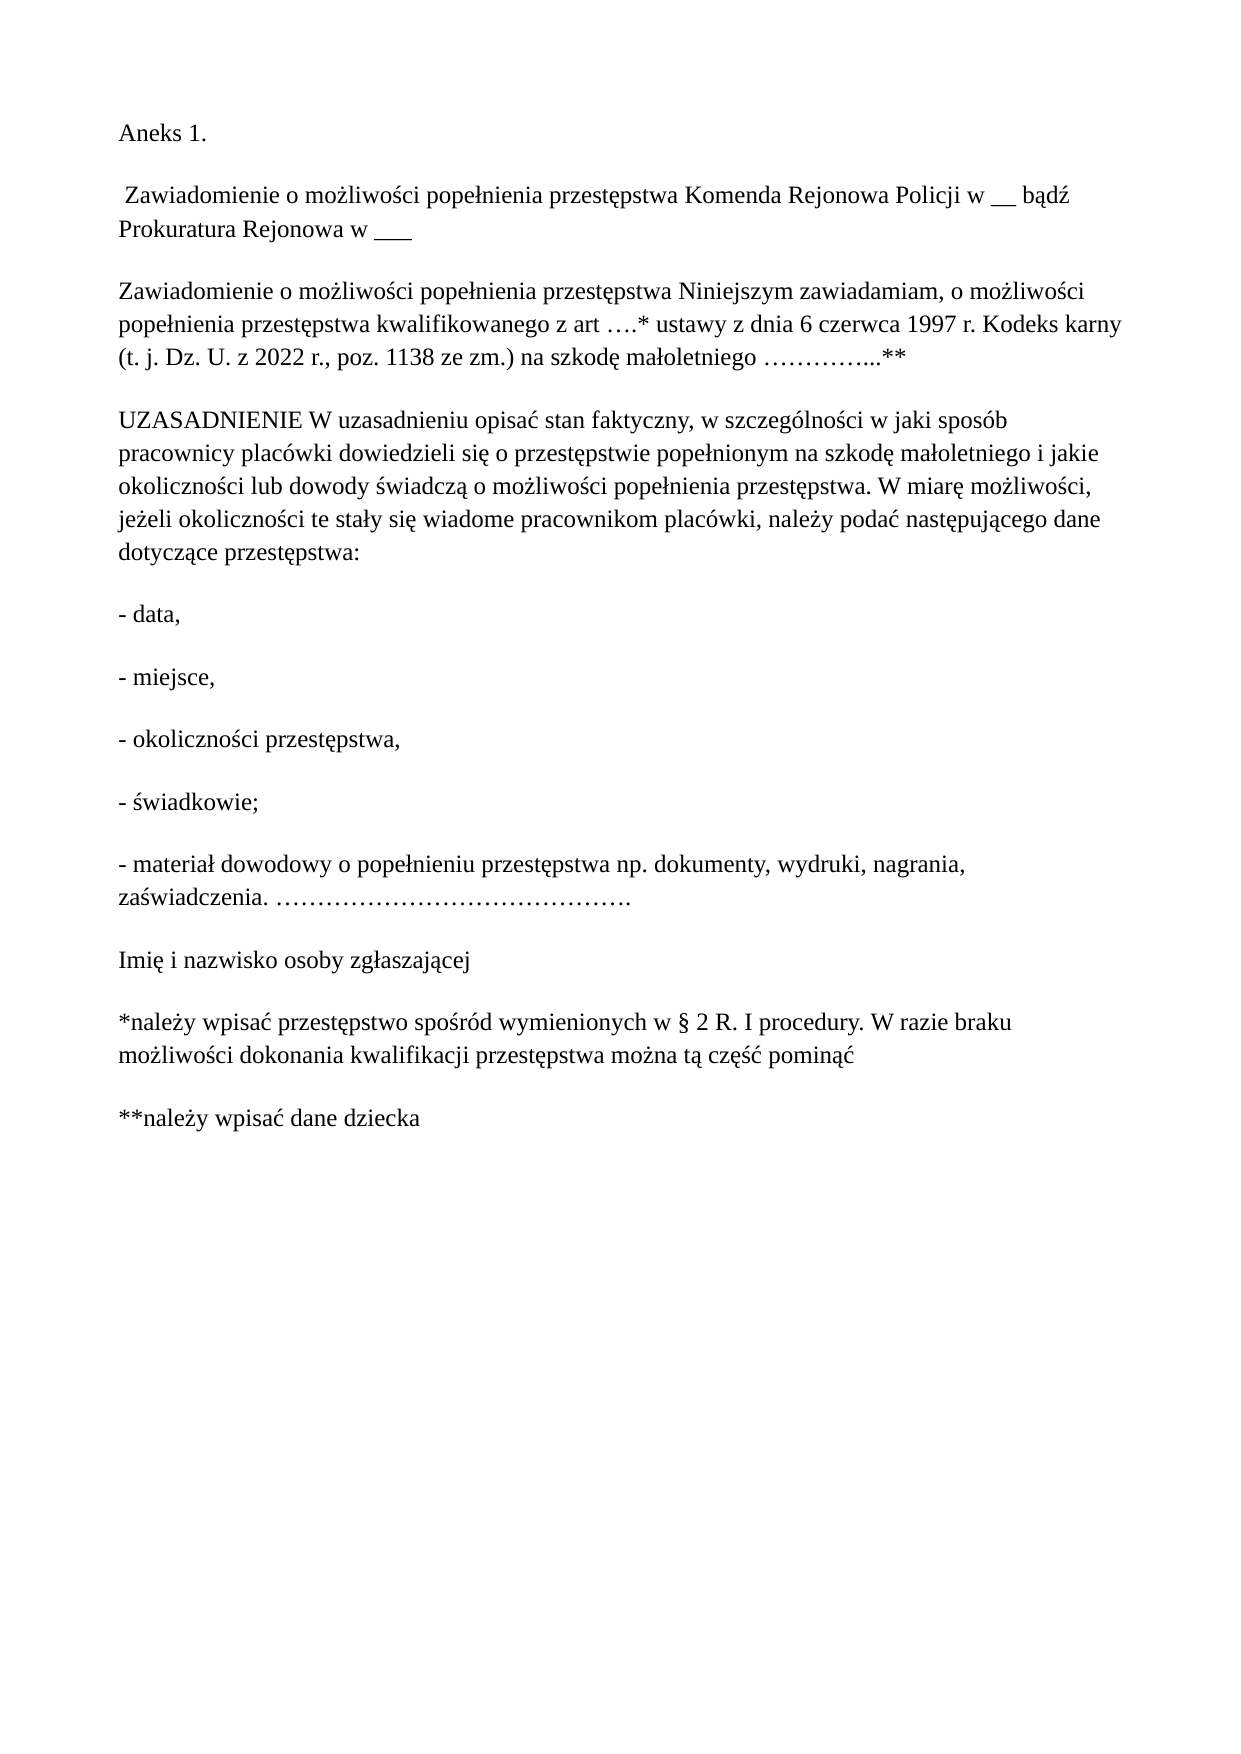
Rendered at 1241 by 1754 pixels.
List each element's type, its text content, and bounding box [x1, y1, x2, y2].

text *należy wpisać przestępstwo spośród wymienionych w § 2 R. I procedury. W razie braku możliwości dokonania kwalifikacji przestępstwa można tą część pominąć [118, 1007, 1122, 1069]
text - miejsce, [118, 662, 1122, 691]
text Imię i nazwisko osoby zgłaszającej [118, 945, 1122, 973]
text - okoliczności przestępstwa, [118, 724, 1122, 753]
text Zawiadomienie o możliwości popełnienia przestępstwa Komenda Rejonowa Policji w __ bądź Prokuratura Rejonowa w ___ [118, 181, 1122, 242]
text **należy wpisać dane dziecka [118, 1103, 1122, 1132]
text - świadkowie; [118, 787, 1122, 816]
text UZASADNIENIE W uzasadnieniu opisać stan faktyczny, w szczególności w jaki sposób pracownicy placówki dowiedzieli się o przestępstwie popełnionym na szkodę małoletniego i jakie okoliczności lub dowody świadczą o możliwości popełnienia przestępstwa. W miarę możliwości, jeżeli okoliczności te stały się wiadome pracownikom placówki, należy podać następującego dane dotyczące przestępstwa: [118, 405, 1122, 566]
text Aneks 1. [118, 118, 1122, 147]
text - data, [118, 599, 1122, 628]
text - materiał dowodowy o popełnieniu przestępstwa np. dokumenty, wydruki, nagrania, zaświadczenia. ……………………………………. [118, 849, 1122, 911]
text Zawiadomienie o możliwości popełnienia przestępstwa Niniejszym zawiadamiam, o możliwości popełnienia przestępstwa kwalifikowanego z art ….* ustawy z dnia 6 czerwca 1997 r. Kodeks karny (t. j. Dz. U. z 2022 r., poz. 1138 ze zm.) na szkodę małoletniego …………...** [118, 276, 1122, 371]
